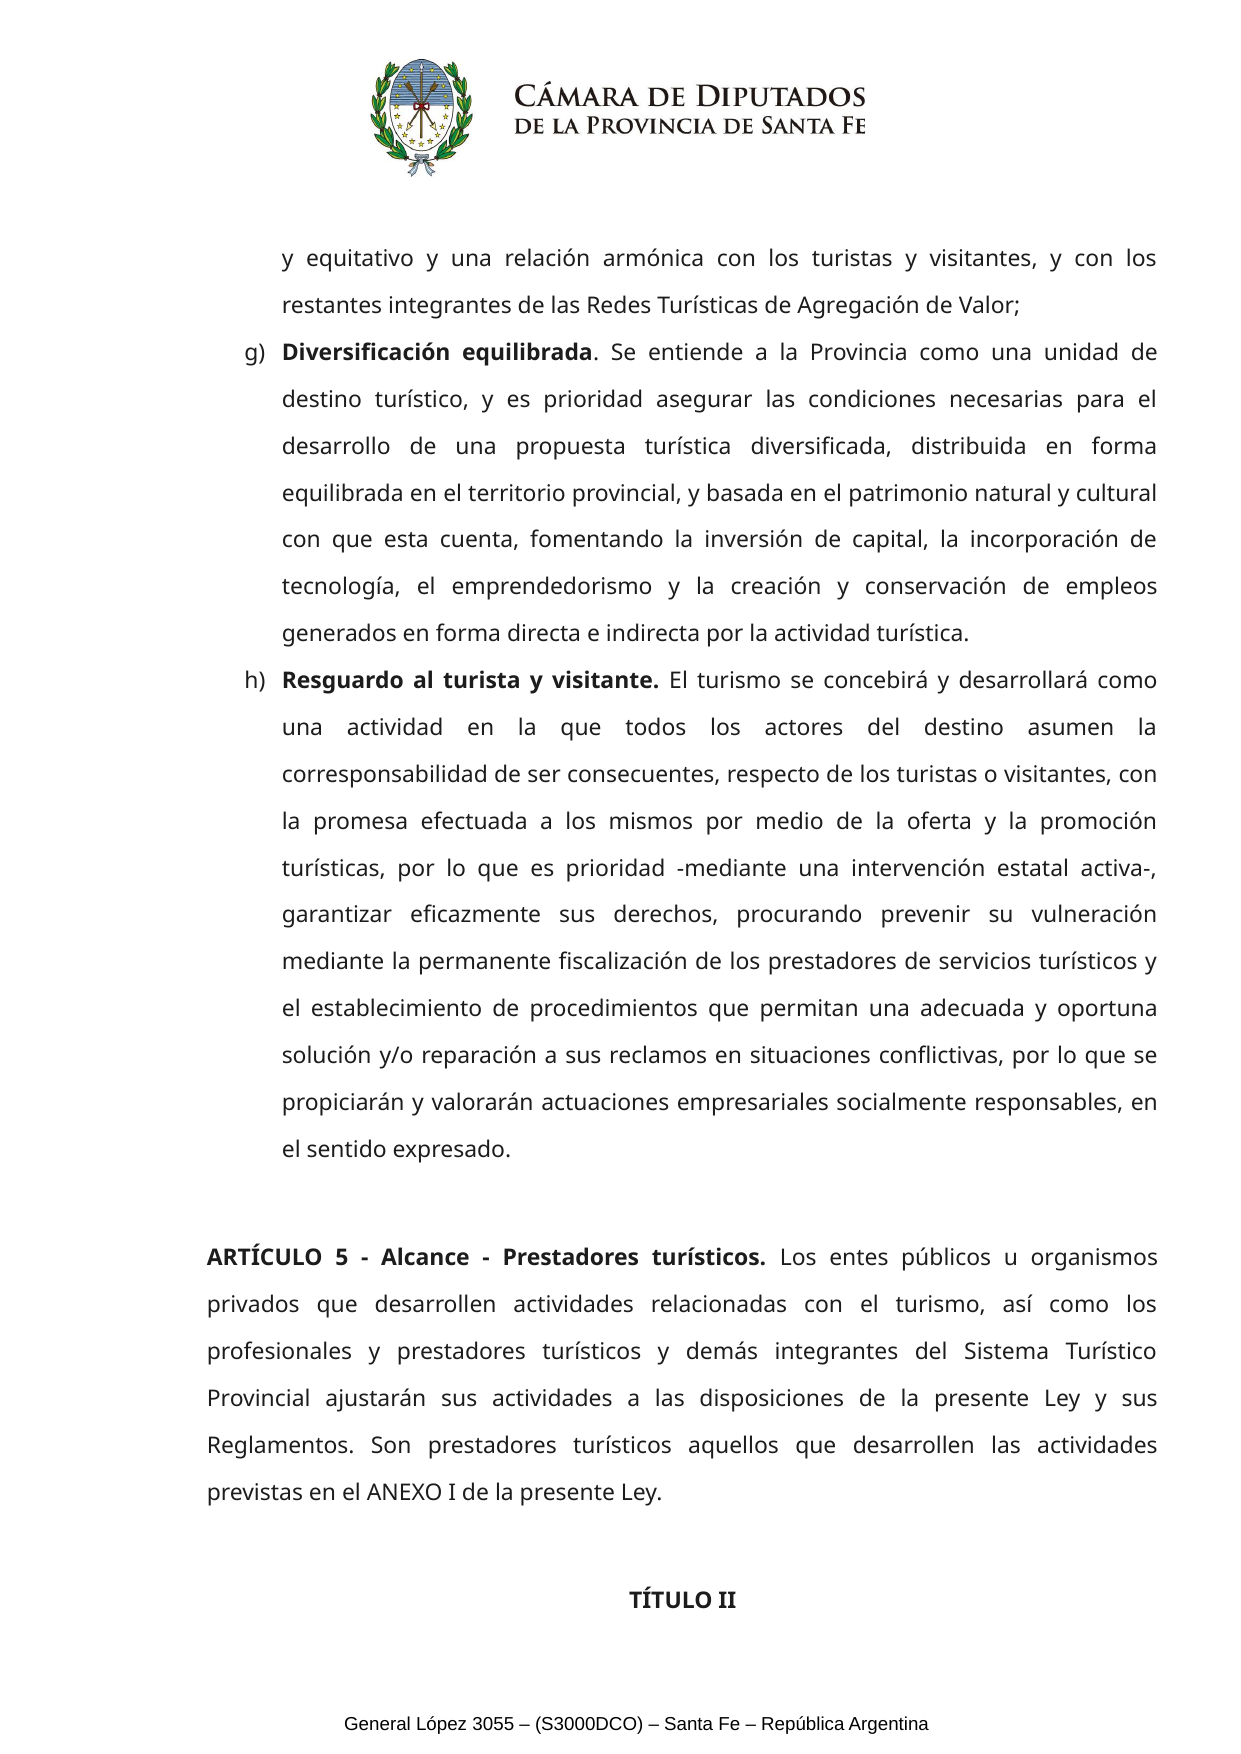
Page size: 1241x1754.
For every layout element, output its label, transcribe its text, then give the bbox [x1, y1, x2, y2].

list Diversificación equilibrada. Se entiende a la Provincia como una unidad de destino turístico, y es prioridad asegurar las condiciones necesarias para el desarrollo de una propuesta turística diversificada, distribuida en forma equilibrada en el territorio provincial, y basada en el patrimonio natural y cultural con que esta cuenta, fomentando la inversión de capital, la incorporación de tecnología, el emprendedorismo y la creación y conservación de empleos generados en forma directa e indirecta por la actividad turística. [244, 336, 1158, 648]
text TÍTULO II [207, 1584, 1158, 1615]
list Resguardo al turista y visitante. El turismo se concebirá y desarrollará como una actividad en la que todos los actores del destino asumen la corresponsabilidad de ser consecuentes, respecto de los turistas o visitantes, con la promesa efectuada a los mismos por medio de la oferta y la promoción turísticas, por lo que es prioridad -mediante una intervención estatal activa-, garantizar eficazmente sus derechos, procurando prevenir su vulneración mediante la permanente fiscalización de los prestadores de servicios turísticos y el establecimiento de procedimientos que permitan una adecuada y oportuna solución y/o reparación a sus reclamos en situaciones conflictivas, por lo que se propiciarán y valorarán actuaciones empresariales socialmente responsables, en el sentido expresado. [244, 664, 1158, 1164]
text ARTÍCULO 5 - Alcance - Prestadores turísticos. Los entes públicos u organismos privados que desarrollen actividades relacionadas con el turismo, así como los profesionales y prestadores turísticos y demás integrantes del Sistema Turístico Provincial ajustarán sus actividades a las disposiciones de la presente Ley y sus Reglamentos. Son prestadores turísticos aquellos que desarrollen las actividades previstas en el ANEXO I de la presente Ley. [207, 1241, 1158, 1507]
picture [370, 59, 866, 181]
list y equitativo y una relación armónica con los turistas y visitantes, y con los restantes integrantes de las Redes Turísticas de Agregación de Valor; [244, 242, 1158, 320]
